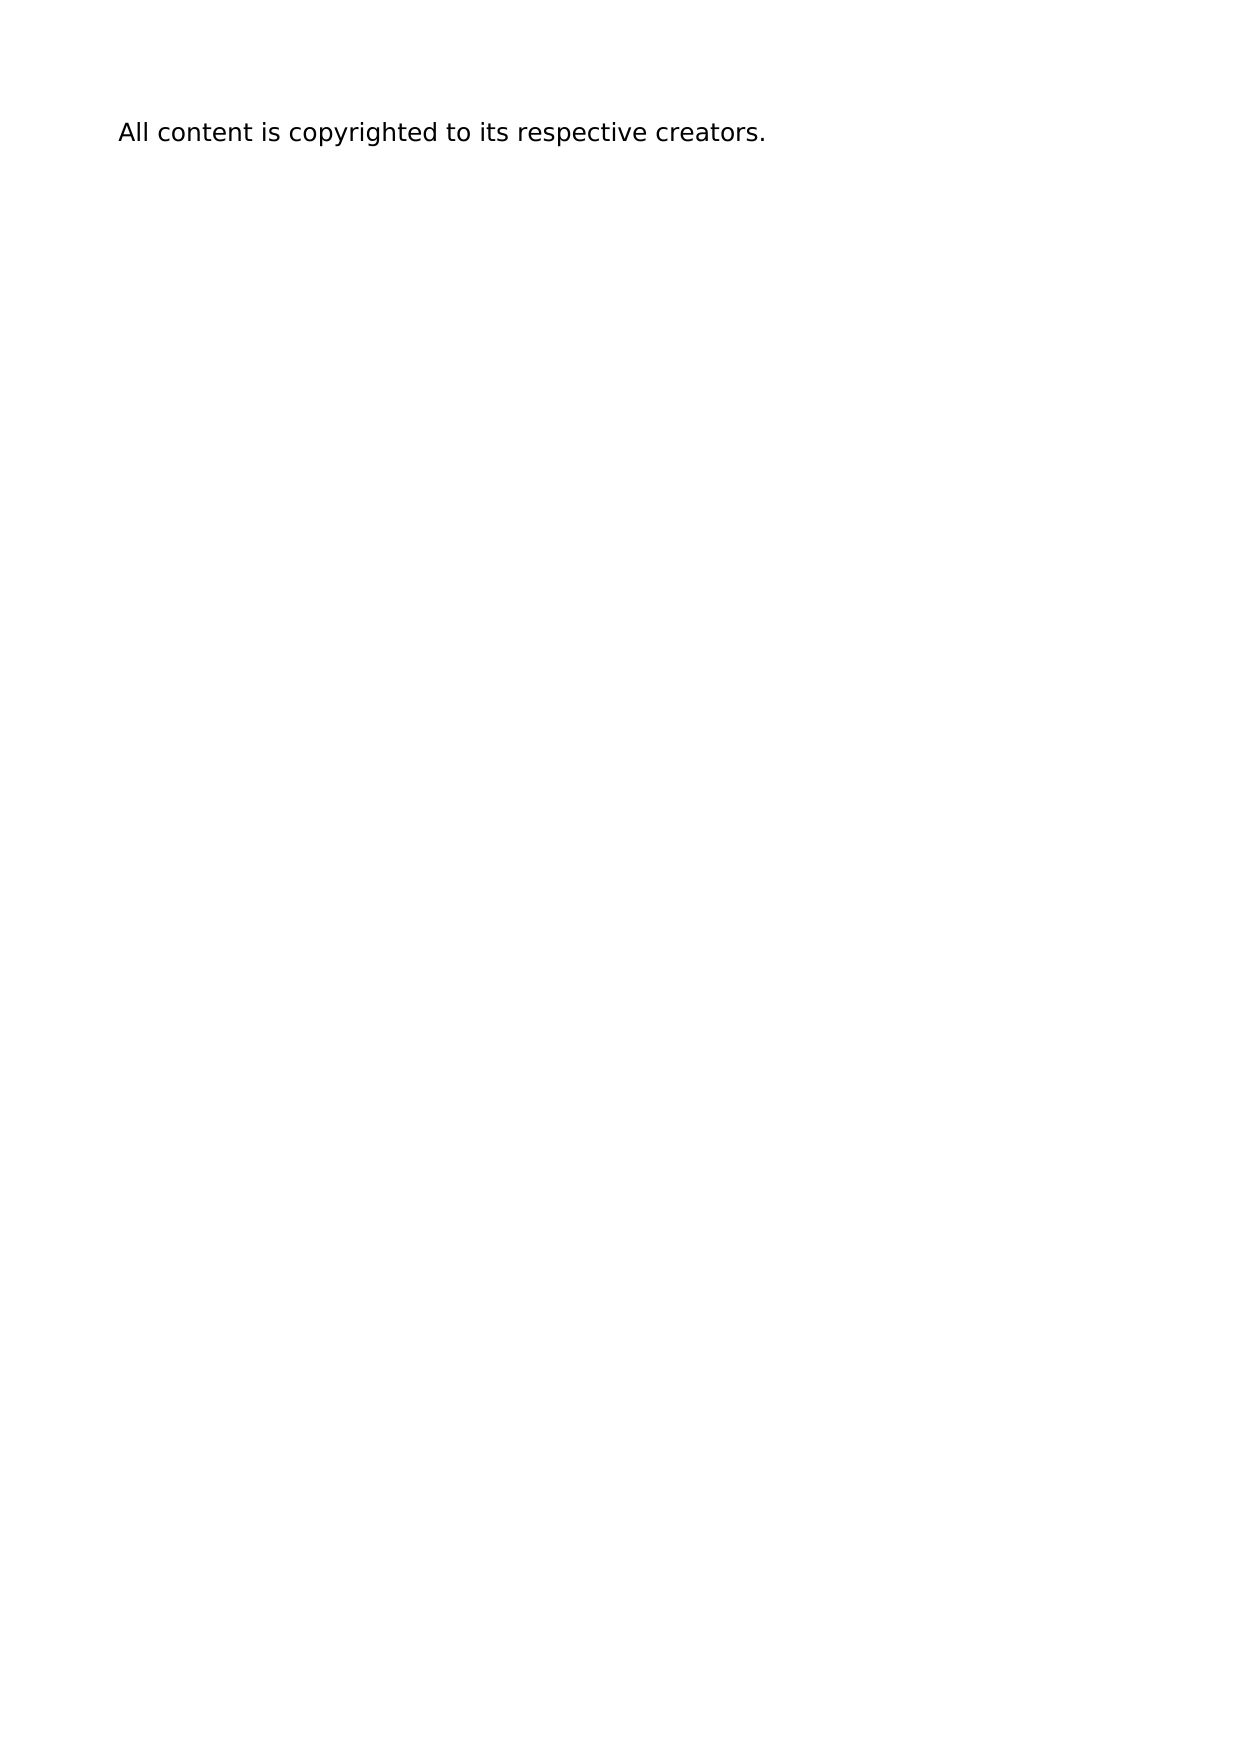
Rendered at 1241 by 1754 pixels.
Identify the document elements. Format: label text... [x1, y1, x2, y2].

text All content is copyrighted to its respective creators. [118, 118, 1122, 147]
